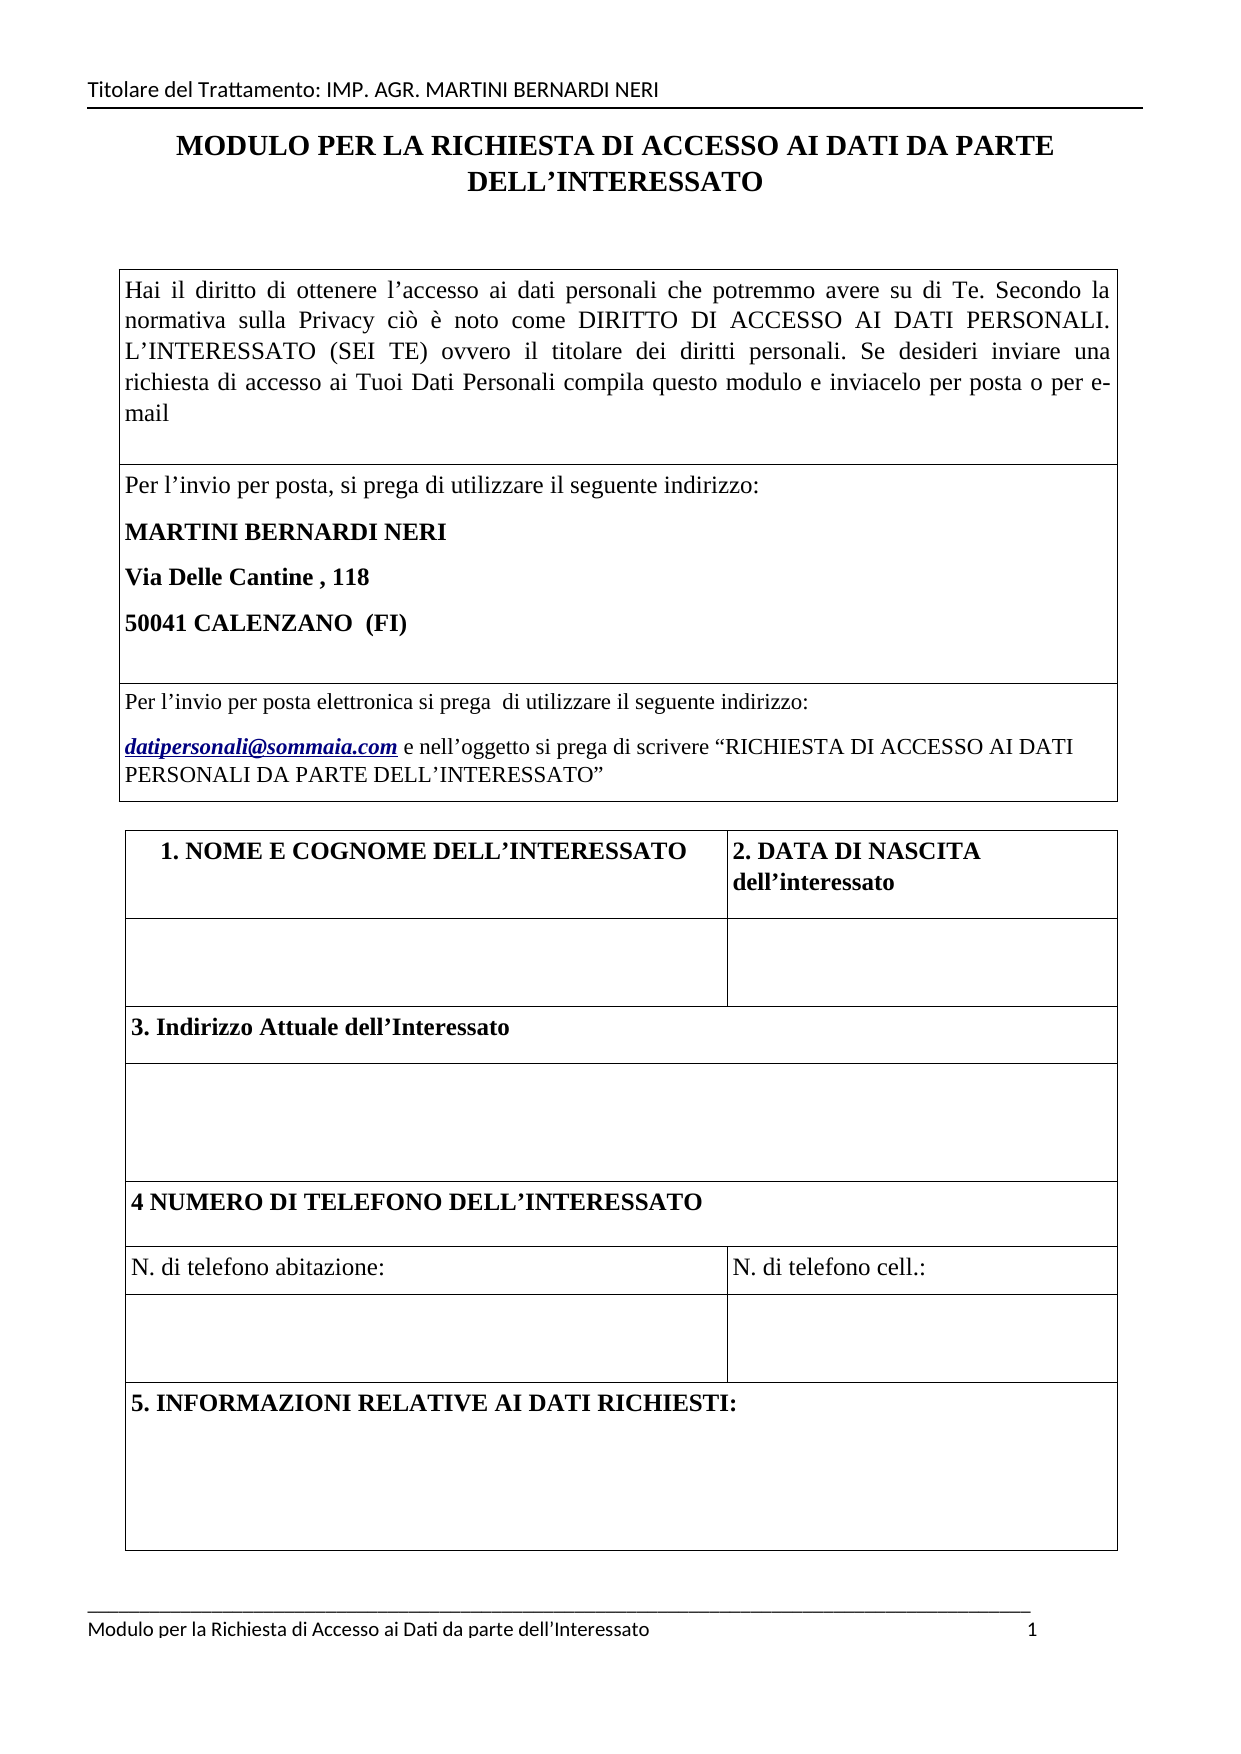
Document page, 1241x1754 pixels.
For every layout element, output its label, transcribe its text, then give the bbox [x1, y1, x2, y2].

table_cell N. di telefono cell.: [728, 1247, 1117, 1294]
text MODULO PER LA RICHIESTA DI ACCESSO AI DATI DA PARTE DELL’INTERESSATO [87, 128, 1143, 197]
table_header 1. NOME E COGNOME DELL’INTERESSATO [126, 831, 727, 918]
table_cell Per l’invio per posta elettronica si prega di utilizzare il seguente indirizzo: datipersonali@sommaia.com e nell’oggetto si prega di scrivere “RICHIESTA DI ACCESSO AI DATI PERSONALI DA PARTE DELL’INTERESSATO” [120, 684, 1117, 801]
table_cell Per l’invio per posta, si prega di utilizzare il seguente indirizzo: MARTINI BERNARDI NERI Via Delle Cantine , 118 50041 CALENZANO (FI) [120, 465, 1117, 682]
table_cell [728, 1295, 1117, 1382]
table_cell [126, 1295, 727, 1382]
table_cell [126, 919, 727, 1006]
table_cell 4 NUMERO DI TELEFONO DELL’INTERESSATO [126, 1182, 1117, 1246]
table_header Hai il diritto di ottenere l’accesso ai dati personali che potremmo avere su di Te. Secondo la normativa sulla Privacy ciò è noto come DIRITTO DI ACCESSO AI DATI PERSONALI. L’INTERESSATO (SEI TE) ovvero il titolare dei diritti personali. Se desideri inviare una richiesta di accesso ai Tuoi Dati Personali compila questo modulo e inviacelo per posta o per e-mail [120, 270, 1117, 464]
table_cell [126, 1064, 1117, 1181]
table_header 2. DATA DI NASCITA dell’interessato [728, 831, 1117, 918]
table_cell [728, 919, 1117, 1006]
table_cell 3. Indirizzo Attuale dell’Interessato [126, 1007, 1117, 1063]
table_cell 5. INFORMAZIONI RELATIVE AI DATI RICHIESTI: [126, 1383, 1117, 1550]
table_cell N. di telefono abitazione: [126, 1247, 727, 1294]
